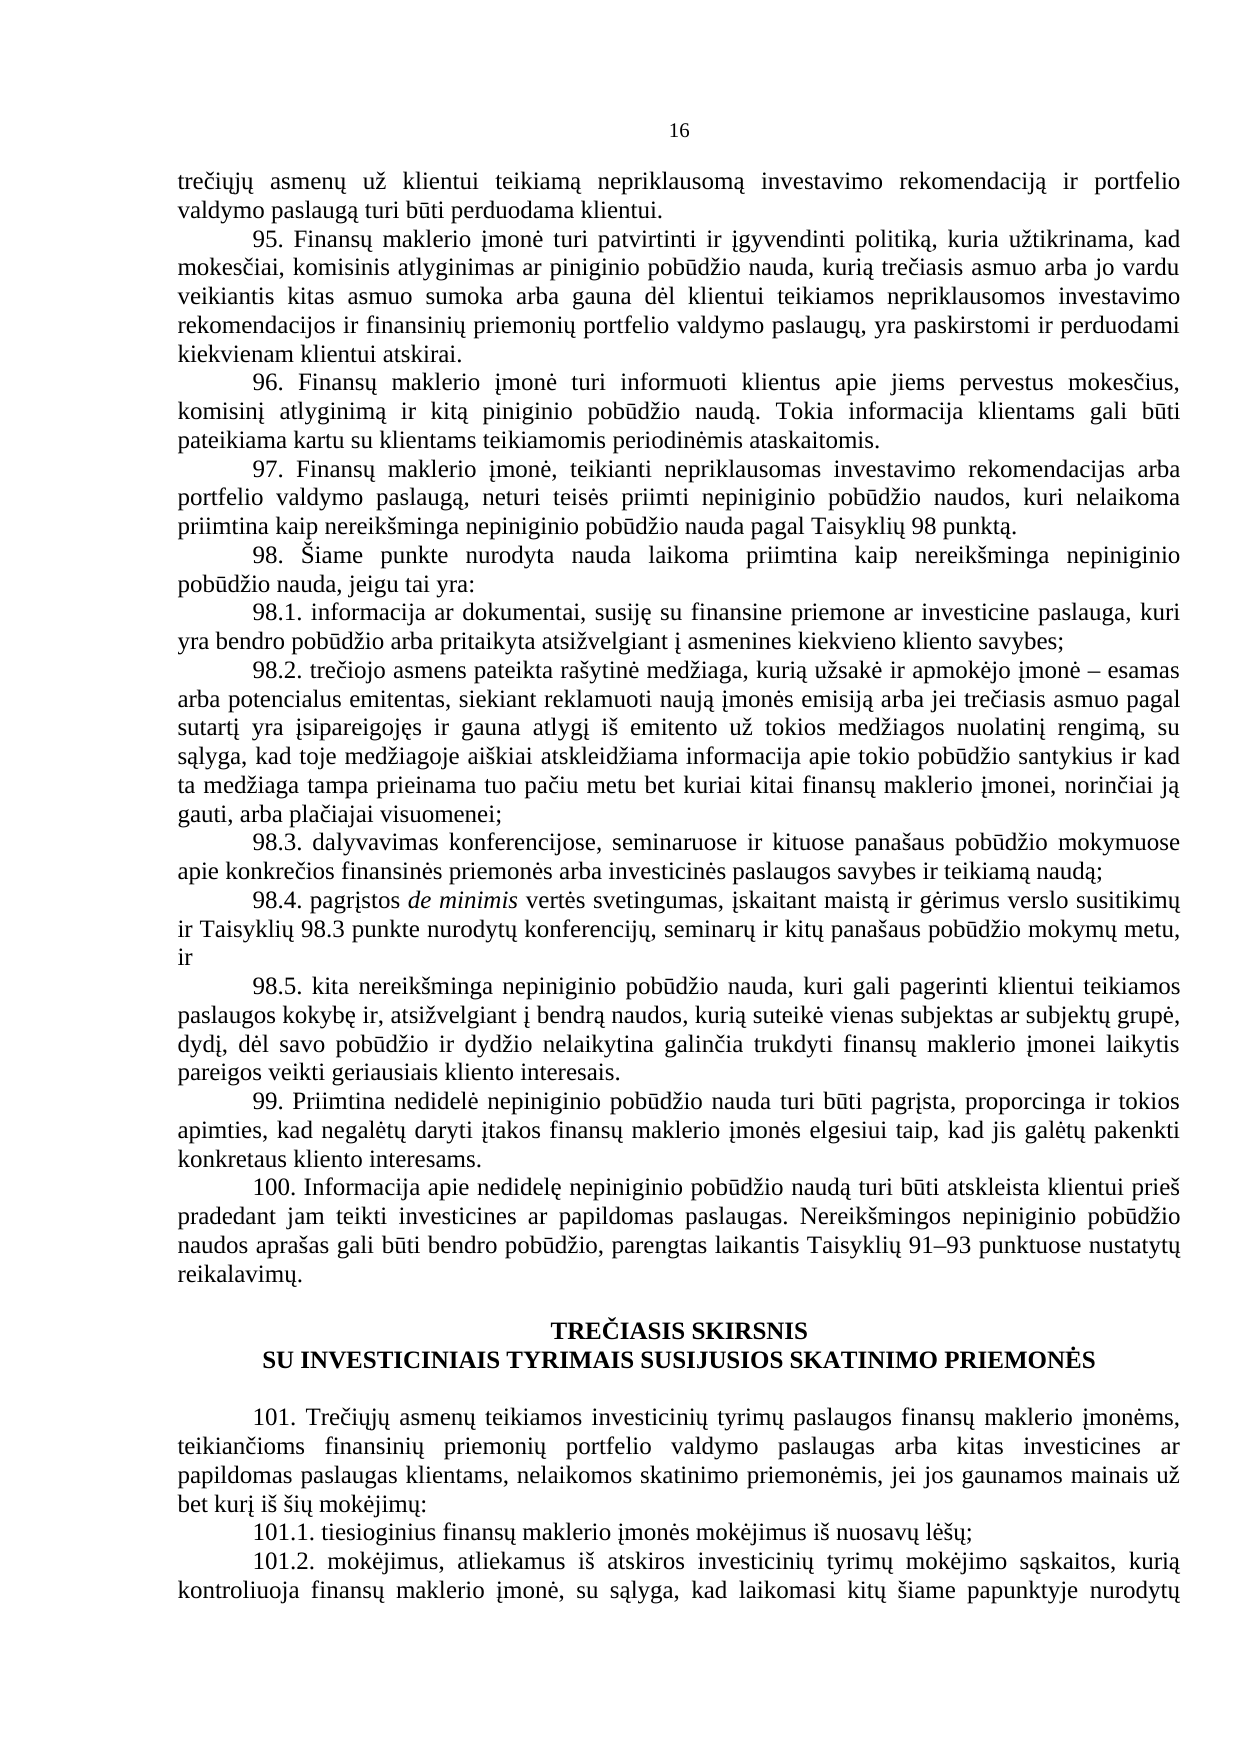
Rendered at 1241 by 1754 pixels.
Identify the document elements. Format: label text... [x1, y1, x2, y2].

text 98.1. informacija ar dokumentai, susiję su finansine priemone ar investicine paslauga, kuri yra bendro pobūdžio arba pritaikyta atsižvelgiant į asmenines kiekvieno kliento savybes; [177, 597, 1181, 655]
text 101.1. tiesioginius finansų maklerio įmonės mokėjimus iš nuosavų lėšų; [177, 1517, 1181, 1546]
text 99. Priimtina nedidelė nepiniginio pobūdžio nauda turi būti pagrįsta, proporcinga ir tokios apimties, kad negalėtų daryti įtakos finansų maklerio įmonės elgesiui taip, kad jis galėtų pakenkti konkretaus kliento interesams. [177, 1086, 1181, 1172]
text 98. Šiame punkte nurodyta nauda laikoma priimtina kaip nereikšminga nepiniginio pobūdžio nauda, jeigu tai yra: [177, 540, 1181, 597]
text 98.4. pagrįstos de minimis vertės svetingumas, įskaitant maistą ir gėrimus verslo susitikimų ir Taisyklių 98.3 punkte nurodytų konferencijų, seminarų ir kitų panašaus pobūdžio mokymų metu, ir [177, 885, 1181, 971]
text 96. Finansų maklerio įmonė turi informuoti klientus apie jiems pervestus mokesčius, komisinį atlyginimą ir kitą piniginio pobūdžio naudą. Tokia informacija klientams gali būti pateikiama kartu su klientams teikiamomis periodinėmis ataskaitomis. [177, 367, 1181, 454]
text 100. Informacija apie nedidelę nepiniginio pobūdžio naudą turi būti atskleista klientui prieš pradedant jam teikti investicines ar papildomas paslaugas. Nereikšmingos nepiniginio pobūdžio naudos aprašas gali būti bendro pobūdžio, parengtas laikantis Taisyklių 91–93 punktuose nustatytų reikalavimų. [177, 1172, 1181, 1287]
text 101. Trečiųjų asmenų teikiamos investicinių tyrimų paslaugos finansų maklerio įmonėms, teikiančioms finansinių priemonių portfelio valdymo paslaugas arba kitas investicines ar papildomas paslaugas klientams, nelaikomos skatinimo priemonėmis, jei jos gaunamos mainais už bet kurį iš šių mokėjimų: [177, 1402, 1181, 1517]
text 97. Finansų maklerio įmonė, teikianti nepriklausomas investavimo rekomendacijas arba portfelio valdymo paslaugą, neturi teisės priimti nepiniginio pobūdžio naudos, kuri nelaikoma priimtina kaip nereikšminga nepiniginio pobūdžio nauda pagal Taisyklių 98 punktą. [177, 454, 1181, 540]
text 98.3. dalyvavimas konferencijose, seminaruose ir kituose panašaus pobūdžio mokymuose apie konkrečios finansinės priemonės arba investicinės paslaugos savybes ir teikiamą naudą; [177, 827, 1181, 885]
text 95. Finansų maklerio įmonė turi patvirtinti ir įgyvendinti politiką, kuria užtikrinama, kad mokesčiai, komisinis atlyginimas ar piniginio pobūdžio nauda, kurią trečiasis asmuo arba jo vardu veikiantis kitas asmuo sumoka arba gauna dėl klientui teikiamos nepriklausomos investavimo rekomendacijos ir finansinių priemonių portfelio valdymo paslaugų, yra paskirstomi ir perduodami kiekvienam klientui atskirai. [177, 224, 1181, 367]
text 101.2. mokėjimus, atliekamus iš atskiros investicinių tyrimų mokėjimo sąskaitos, kurią kontroliuoja finansų maklerio įmonė, su sąlyga, kad laikomasi kitų šiame papunktyje nurodytų [177, 1546, 1181, 1604]
text trečiųjų asmenų už klientui teikiamą nepriklausomą investavimo rekomendaciją ir portfelio valdymo paslaugą turi būti perduodama klientui. [177, 166, 1181, 224]
text 98.5. kita nereikšminga nepiniginio pobūdžio nauda, kuri gali pagerinti klientui teikiamos paslaugos kokybę ir, atsižvelgiant į bendrą naudos, kurią suteikė vienas subjektas ar subjektų grupė, dydį, dėl savo pobūdžio ir dydžio nelaikytina galinčia trukdyti finansų maklerio įmonei laikytis pareigos veikti geriausiais kliento interesais. [177, 971, 1181, 1086]
text 98.2. trečiojo asmens pateikta rašytinė medžiaga, kurią užsakė ir apmokėjo įmonė – esamas arba potencialus emitentas, siekiant reklamuoti naują įmonės emisiją arba jei trečiasis asmuo pagal sutartį yra įsipareigojęs ir gauna atlygį iš emitento už tokios medžiagos nuolatinį rengimą, su sąlyga, kad toje medžiagoje aiškiai atskleidžiama informacija apie tokio pobūdžio santykius ir kad ta medžiaga tampa prieinama tuo pačiu metu bet kuriai kitai finansų maklerio įmonei, norinčiai ją gauti, arba plačiajai visuomenei; [177, 655, 1181, 827]
text TREČIASIS SKIRSNIS [177, 1316, 1181, 1345]
text SU INVESTICINIAIS TYRIMAIS SUSIJUSIOS SKATINIMO PRIEMONĖS [177, 1345, 1181, 1374]
